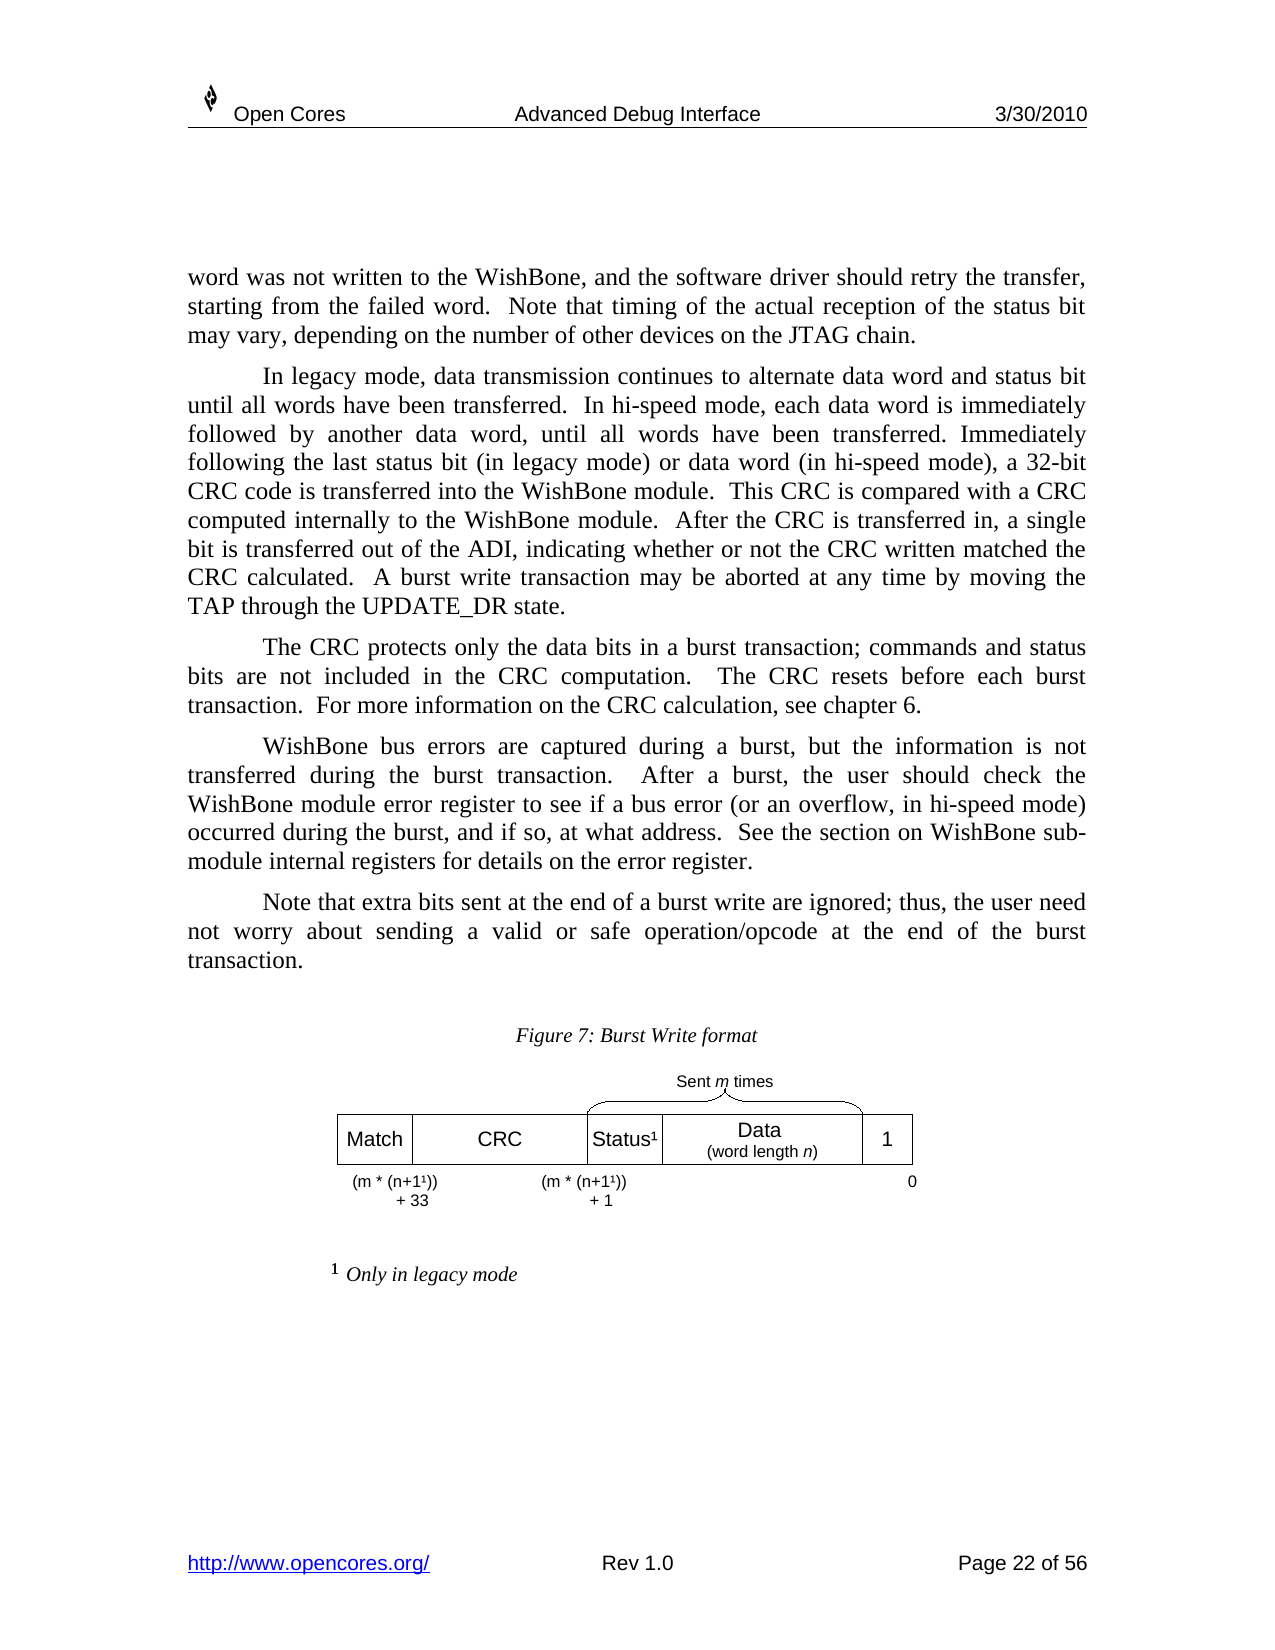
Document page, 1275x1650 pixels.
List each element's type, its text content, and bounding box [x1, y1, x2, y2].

text In legacy mode, data transmission continues to alternate data word and status bit until all words have been transferred. In hi-speed mode, each data word is immediately followed by another data word, until all words have been transferred. Immediately following the last status bit (in legacy mode) or data word (in hi-speed mode), a 32-bit CRC code is transferred into the WishBone module. This CRC is compared with a CRC computed internally to the WishBone module. After the CRC is transferred in, a single bit is transferred out of the ADI, indicating whether or not the CRC written matched the CRC calculated. A burst write transaction may be aborted at any time by moving the TAP through the UPDATE_DR state. [187, 361, 1087, 620]
text Note that extra bits sent at the end of a burst write are ignored; thus, the user need not worry about sending a valid or safe operation/opcode at the end of the burst transaction. [187, 887, 1087, 974]
text WishBone bus errors are captured during a burst, but the information is not transferred during the burst transaction. After a burst, the user should check the WishBone module error register to see if a bus error (or an overflow, in hi-speed mode) occurred during the burst, and if so, at what address. See the section on WishBone sub-module internal registers for details on the error register. [187, 731, 1087, 875]
text ¹ Only in legacy mode [331, 1256, 944, 1287]
text The CRC protects only the data bits in a burst transaction; commands and status bits are not included in the CRC computation. The CRC resets before each burst transaction. For more information on the CRC calculation, see chapter 6. [187, 632, 1087, 719]
text Figure 7: Burst Write format [331, 1023, 944, 1047]
text word was not written to the WishBone, and the software driver should retry the transfer, starting from the failed word. Note that timing of the actual reception of the status bit may vary, depending on the number of other devices on the JTAG chain. [187, 262, 1087, 349]
